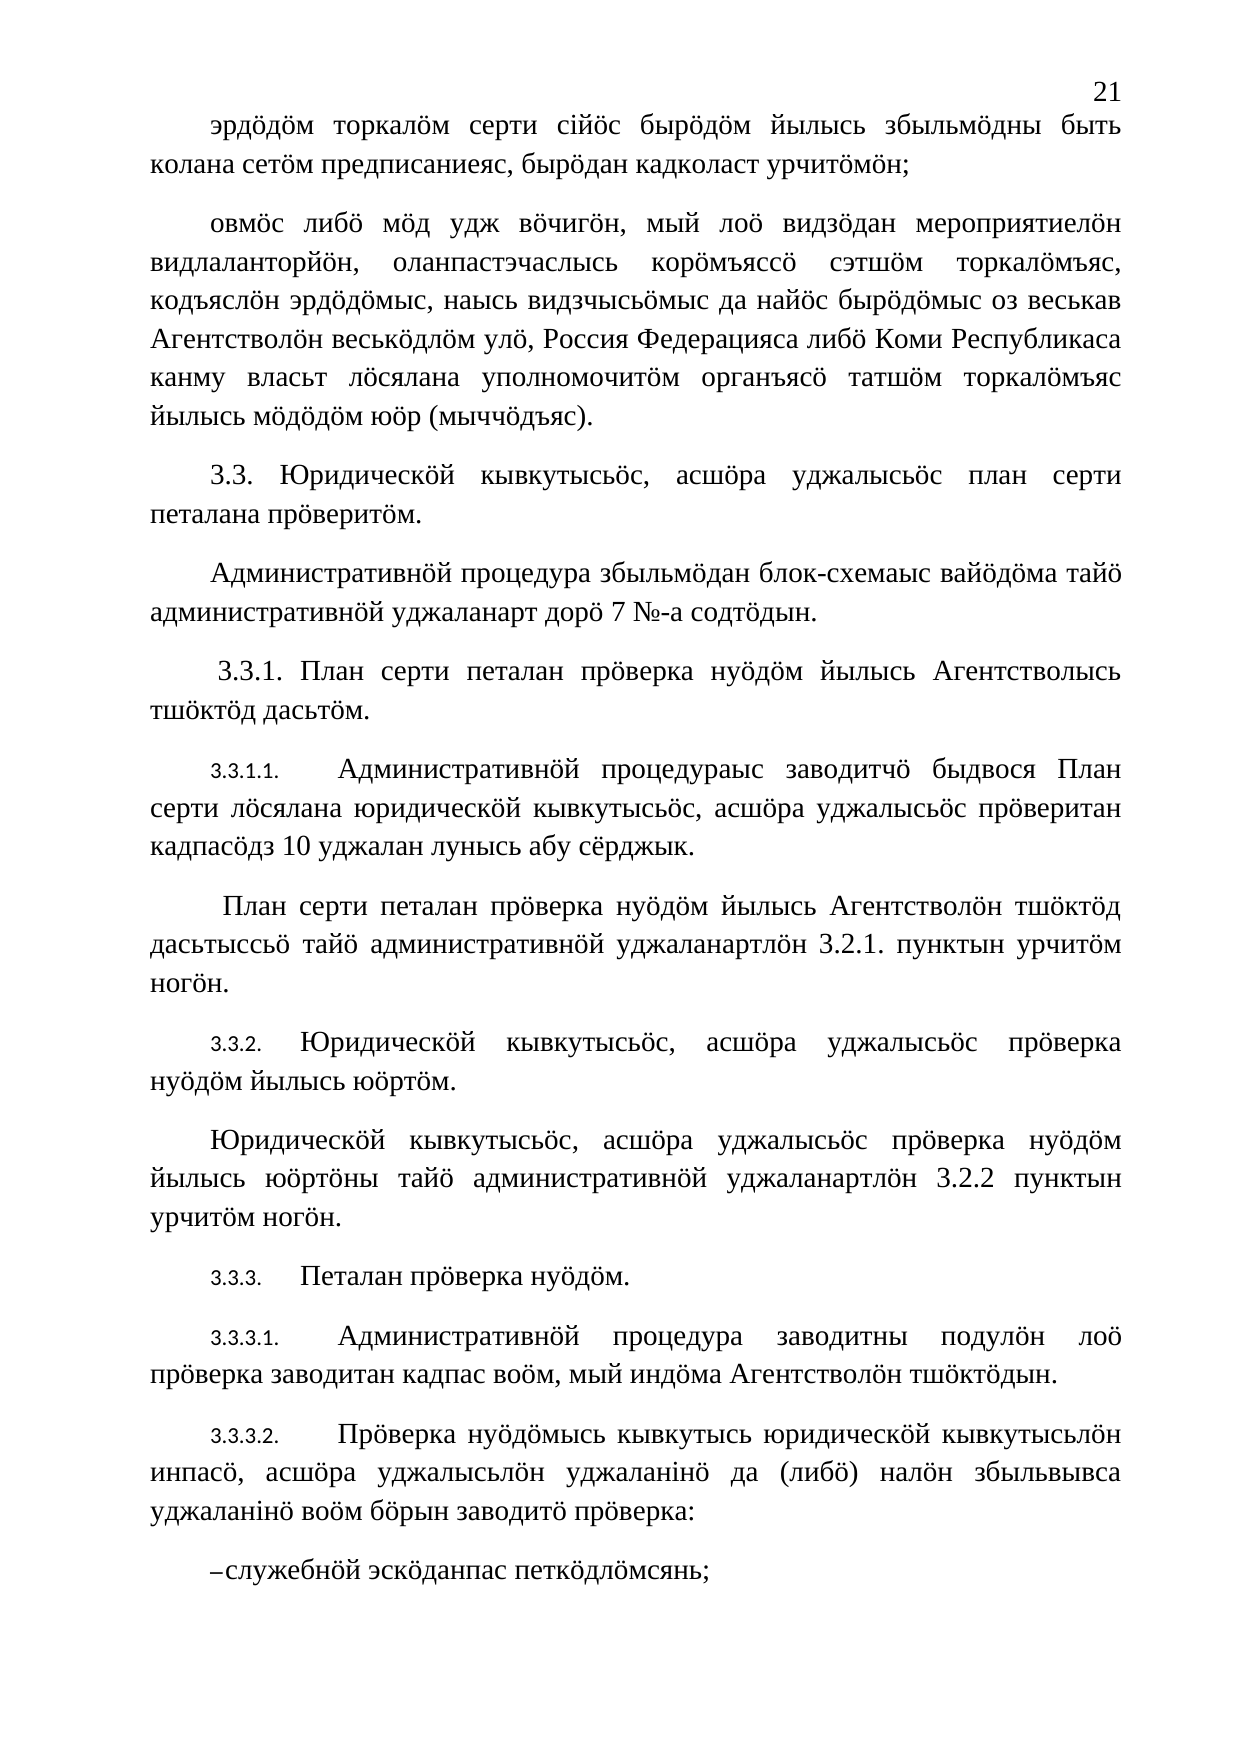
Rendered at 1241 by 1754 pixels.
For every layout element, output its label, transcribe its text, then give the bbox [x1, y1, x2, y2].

text Административнӧй процедура збыльмӧдан блок-схемаыс вайöдöма тайö административнӧй уджаланарт дорö 7 №-а содтöдын. [150, 555, 1122, 627]
list Административнӧй процедура заводитны подулӧн лоӧ прӧверка заводитан кадпас воӧм, мый индӧма Агентстволӧн тшӧктӧдын. [150, 1318, 1122, 1390]
list Административнӧй процедураыс заводитчӧ быдвося План серти лӧсялана юридическӧй кывкутысьӧс, асшӧра уджалысьӧс прӧверитан кадпасӧдз 10 уджалан лунысь абу сёрджык. [150, 751, 1122, 862]
text эрдӧдӧм торкалӧм серти сійӧс бырӧдӧм йылысь збыльмӧдны быть колана сетӧм предписаниеяс, бырӧдан кадколаст урчитӧмӧн; [150, 107, 1122, 179]
list Петалан прӧверка нуӧдӧм. [150, 1258, 1122, 1292]
list Юридическӧй кывкутысьӧс, асшӧра уджалысьӧс прӧверка нуӧдӧм йылысь юӧртӧм. [150, 1024, 1122, 1096]
list 3.3.1. План серти петалан прӧверка нуӧдӧм йылысь Агентстволысь тшӧктӧд дасьтӧм. [150, 653, 1122, 725]
list служебнӧй эскӧданпас петкӧдлӧмсянь; [150, 1552, 1122, 1586]
text Юридическӧй кывкутысьӧс, асшӧра уджалысьӧс прӧверка нуӧдӧм йылысь юӧртӧны тайӧ административнӧй уджаланартлӧн 3.2.2 пунктын урчитӧм ногӧн. [150, 1122, 1122, 1233]
text овмӧс либӧ мӧд удж вӧчигӧн, мый лоӧ видзӧдан мероприятиелӧн видлаланторйӧн, оланпастэчаслысь корӧмъяссӧ сэтшӧм торкалӧмъяс, кодъяслӧн эрдӧдӧмыс, наысь видзчысьӧмыс да найӧс бырӧдӧмыс оз веськав Агентстволӧн веськӧдлӧм улӧ, Россия Федерацияса либӧ Коми Республикаса канму власьт лӧсялана уполномочитӧм органъясӧ татшӧм торкалӧмъяс йылысь мӧдӧдӧм юӧр (мыччӧдъяс). [150, 205, 1122, 432]
text План серти петалан прӧверка нуӧдӧм йылысь Агентстволӧн тшӧктӧд дасьтыссьӧ тайӧ административнӧй уджаланартлӧн 3.2.1. пунктын урчитӧм ногӧн. [150, 888, 1122, 998]
text 3.3. Юридическӧй кывкутысьӧс, асшӧра уджалысьӧс план серти петалана прӧверитӧм. [150, 457, 1122, 529]
list Прӧверка нуӧдӧмысь кывкутысь юридическӧй кывкутысьлӧн инпасӧ, асшӧра уджалысьлӧн уджаланінӧ да (либӧ) налӧн збыльвывса уджаланінӧ воӧм бӧрын заводитӧ прӧверка: [150, 1416, 1122, 1526]
